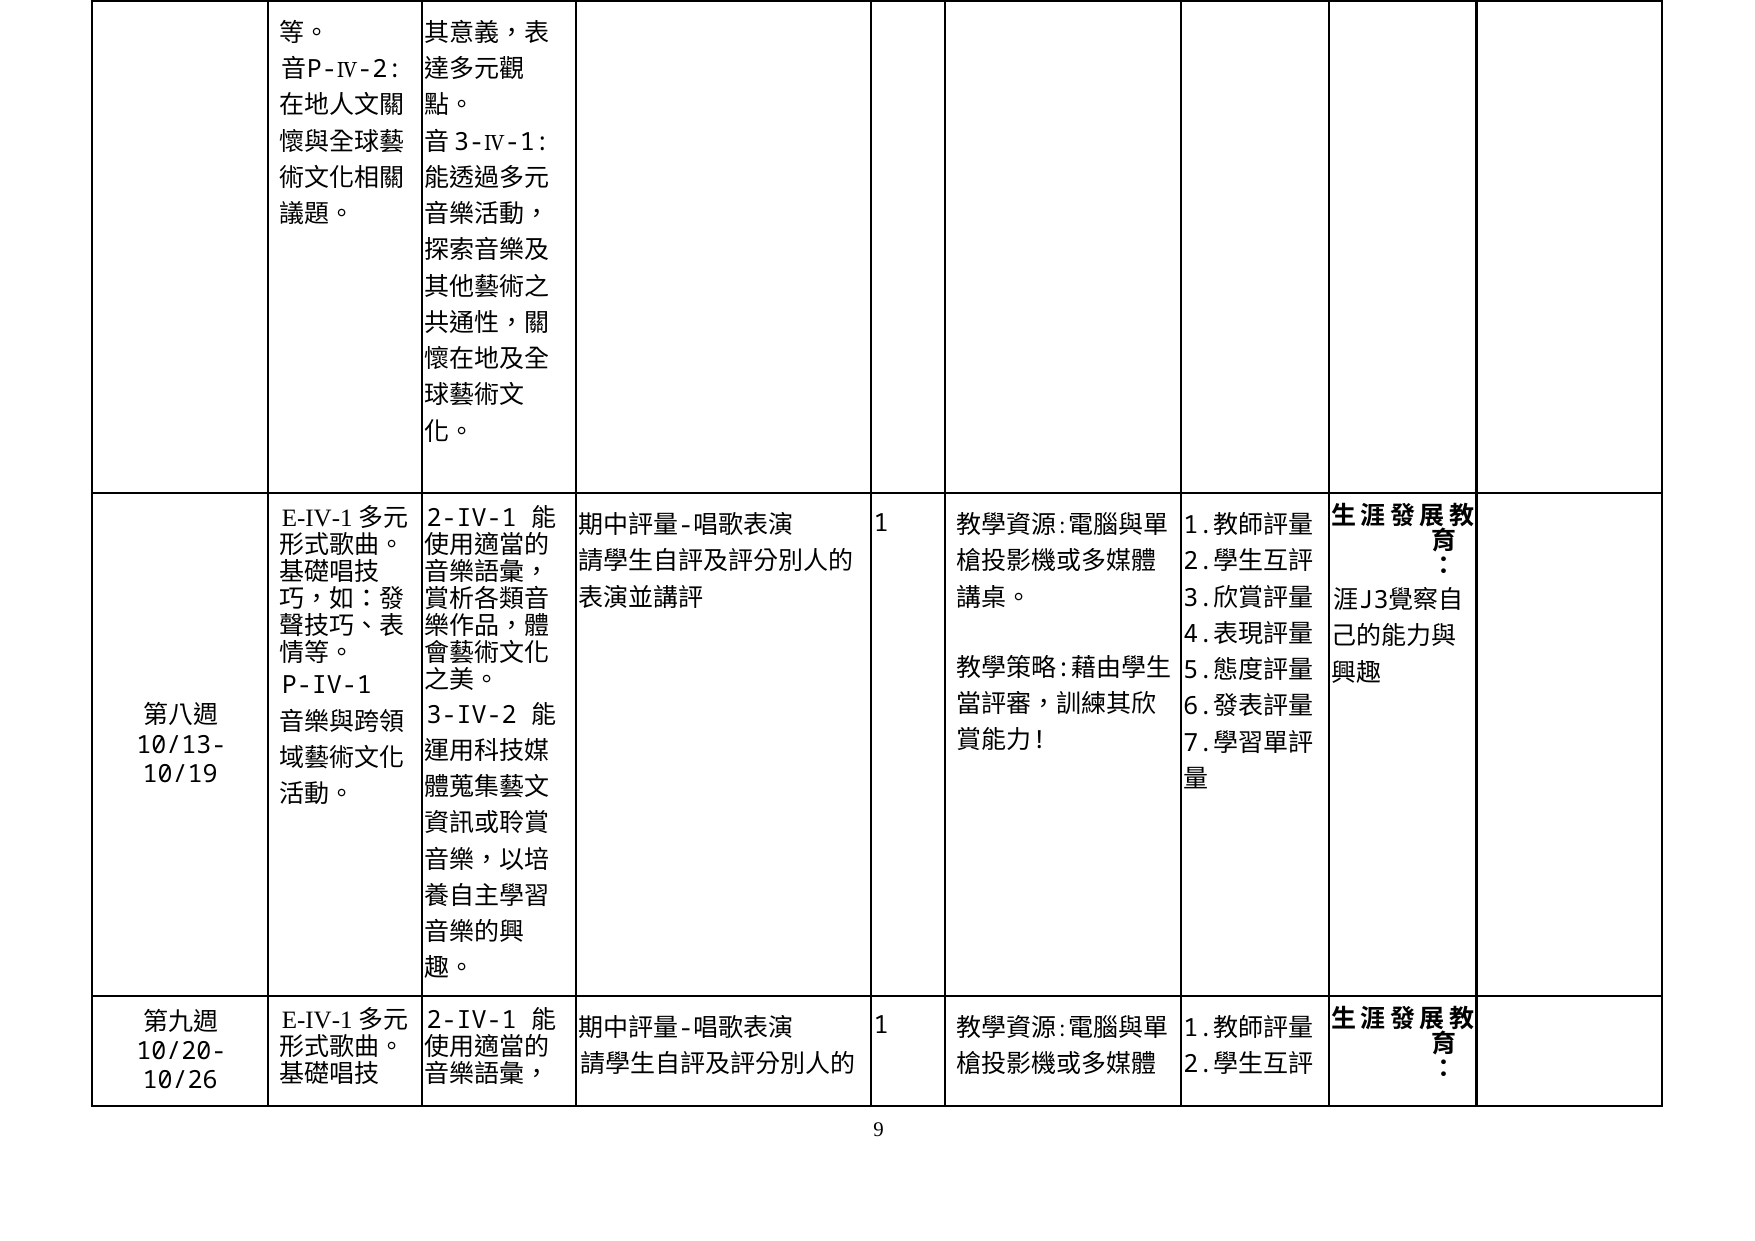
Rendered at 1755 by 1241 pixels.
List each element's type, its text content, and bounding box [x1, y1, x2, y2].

table_cell [1478, 997, 1661, 1105]
table_cell 期中評量-唱歌表演 請學生自評及評分別人的表演並講評 [577, 494, 870, 994]
table_cell [93, 2, 267, 492]
table_cell [1478, 494, 1661, 994]
table_cell E-IV-1 多元形式歌曲。基礎唱技巧，如：發聲技巧、表情等。 P-IV-1 音樂與跨領域藝術文化活動。 [269, 494, 421, 994]
table_cell [1478, 2, 1661, 492]
table_cell 期中評量-唱歌表演 請學生自評及評分別人的 [577, 997, 870, 1105]
table_cell E-IV-1 多元形式歌曲。基礎唱技 [269, 997, 421, 1105]
table_cell 1.教師評量 2.學生互評 [1182, 997, 1328, 1105]
table_cell 教學資源:電腦與單槍投影機或多媒體 [946, 997, 1180, 1105]
table_cell [1182, 2, 1328, 492]
table_cell 1 [872, 997, 944, 1105]
table_cell 1.教師評量 2.學生互評 3.欣賞評量 4.表現評量 5.態度評量 6.發表評量 7.學習單評量 [1182, 494, 1328, 994]
table_cell [872, 2, 944, 492]
table_cell [577, 2, 870, 492]
table_cell 第八週 10/13-10/19 [93, 494, 267, 994]
table_cell 2-IV-1 能使用適當的音樂語彙， [423, 997, 575, 1105]
table_cell 等。 音P-Ⅳ-2:在地人文關懷與全球藝術文化相關議題。 [269, 2, 421, 492]
table_cell 生涯發展教育： [1330, 997, 1475, 1105]
table_cell 第九週 10/20-10/26 [93, 997, 267, 1105]
table_cell [946, 2, 1180, 492]
table_cell 生涯發展教育： 涯J3覺察自己的能力與興趣 [1330, 494, 1475, 994]
table_cell 其意義，表達多元觀點。 音3-Ⅳ-1:能透過多元音樂活動，探索音樂及其他藝術之共通性，關懷在地及全球藝術文化。 [423, 2, 575, 492]
table_cell 2-IV-1 能使用適當的音樂語彙，賞析各類音樂作品，體會藝術文化之美。 3-IV-2 能運用科技媒體蒐集藝文資訊或聆賞音樂，以培養自主學習音樂的興趣。 [423, 494, 575, 994]
table_cell 教學資源:電腦與單槍投影機或多媒體講桌。 教學策略:藉由學生當評審，訓練其欣賞能力! [946, 494, 1180, 994]
table_cell [1330, 2, 1475, 492]
table_cell 1 [872, 494, 944, 994]
